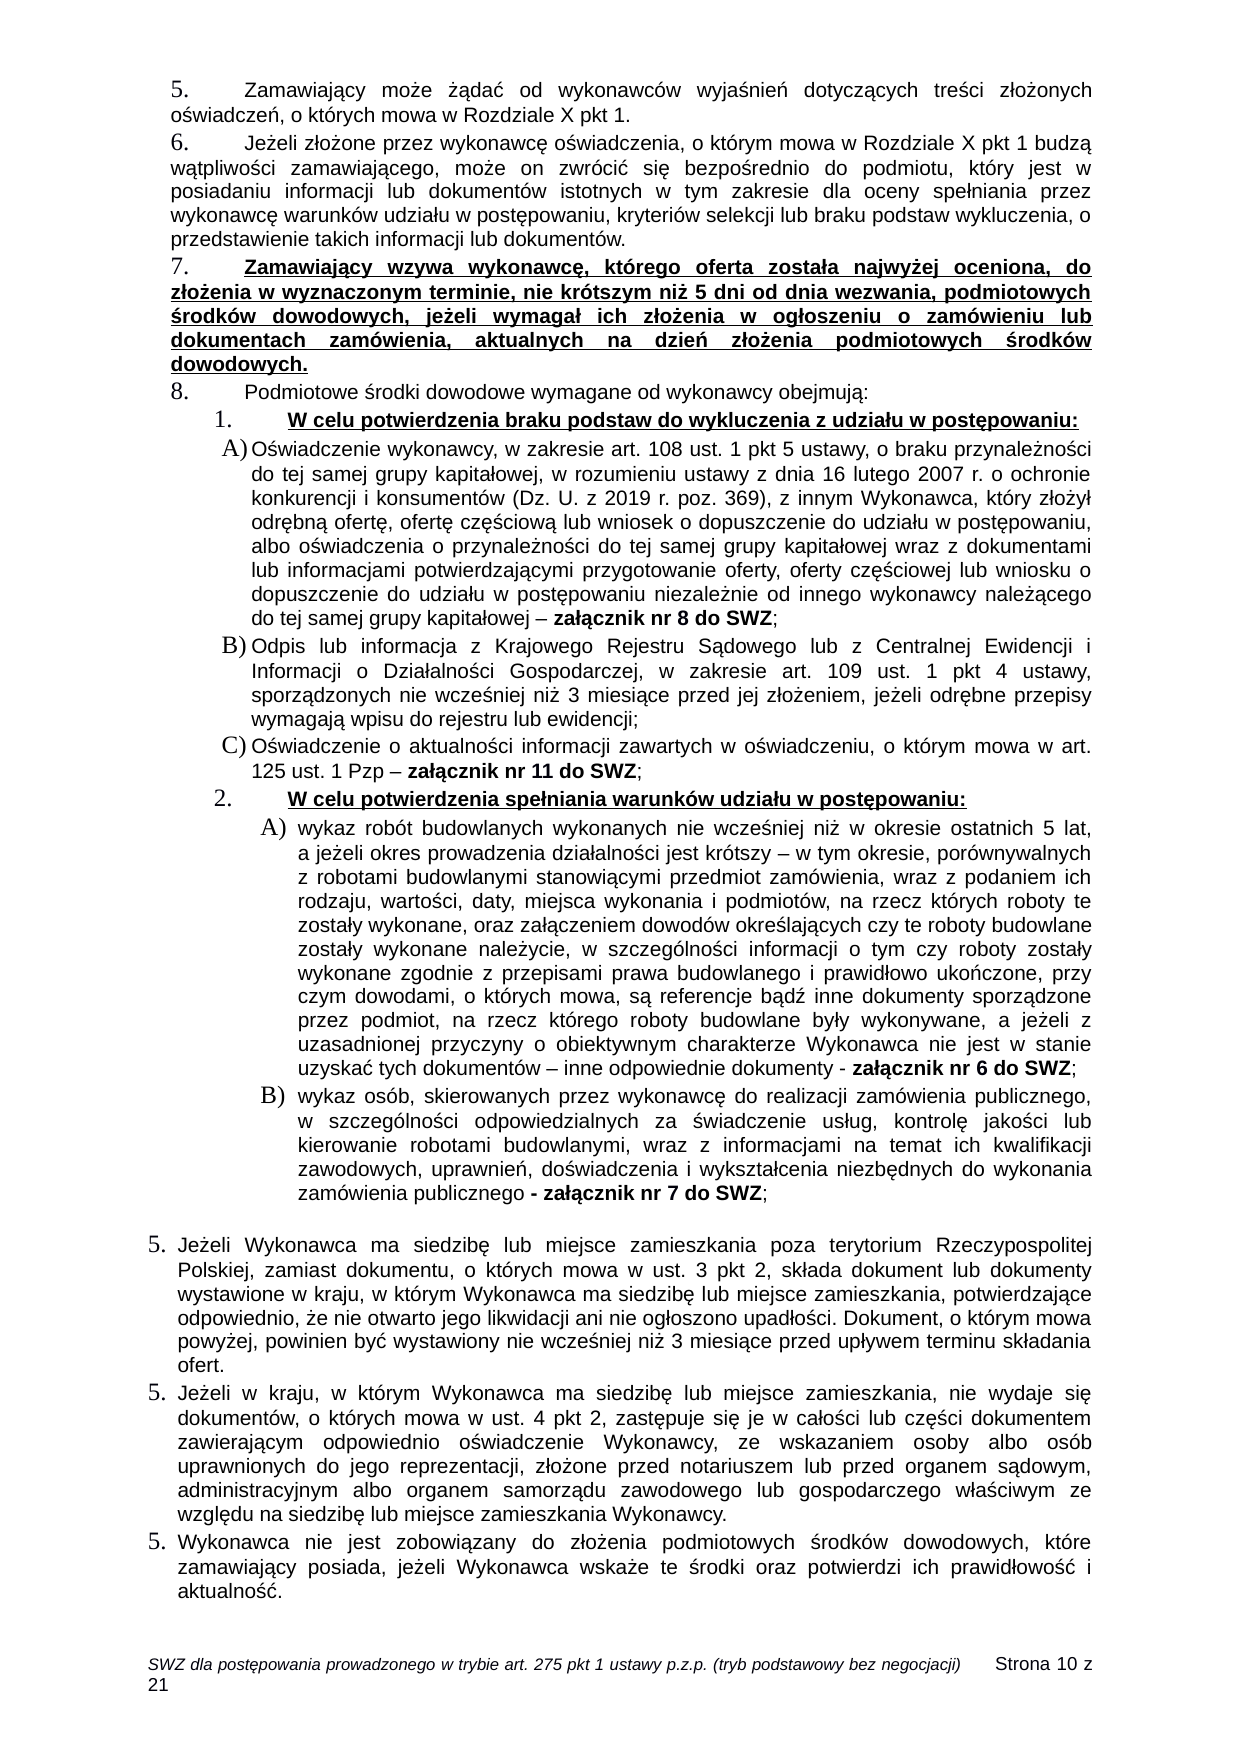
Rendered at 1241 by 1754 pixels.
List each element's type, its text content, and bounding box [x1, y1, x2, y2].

list dokumentach zamówienia, aktualnych na dzień złożenia podmiotowych środków dowodowych. [170, 326, 1093, 376]
list wykaz robót budowlanych wykonanych nie wcześniej niż w okresie ostatnich 5 lat, a jeżeli okres prowadzenia działalności jest krótszy – w tym okresie, porównywalnych z robotami budowlanymi stanowiącymi przedmiot zamówienia, wraz z podaniem ich rodzaju, wartości, daty, miejsca wykonania i podmiotów, na rzecz których roboty te zostały wykonane, oraz załączeniem dowodów określających czy te roboty budowlane zostały wykonane należycie, w szczególności informacji o tym czy roboty zostały wykonane zgodnie z przepisami prawa budowlanego i prawidłowo ukończone, przy czym dowodami, o których mowa, są referencje bądź inne dokumenty sporządzone przez podmiot, na rzecz którego roboty budowlane były wykonywane, a jeżeli z uzasadnionej przyczyny o obiektywnym charakterze Wykonawca nie jest w stanie uzyskać tych dokumentów – inne odpowiednie dokumenty - załącznik nr 6 do SWZ; [260, 812, 1093, 1080]
list wykaz osób, skierowanych przez wykonawcę do realizacji zamówienia publicznego, w szczególności odpowiedzialnych za świadczenie usług, kontrolę jakości lub kierowanie robotami budowlanymi, wraz z informacjami na temat ich kwalifikacji zawodowych, uprawnień, doświadczenia i wykształcenia niezbędnych do wykonania zamówienia publicznego - załącznik nr 7 do SWZ; [260, 1080, 1093, 1205]
list Oświadczenie wykonawcy, w zakresie art. 108 ust. 1 pkt 5 ustawy, o braku przynależności do tej samej grupy kapitałowej, w rozumieniu ustawy z dnia 16 lutego 2007 r. o ochronie konkurencji i konsumentów (Dz. U. z 2019 r. poz. 369), z innym Wykonawca, który złożył odrębną ofertę, ofertę częściową lub wniosek o dopuszczenie do udziału w postępowaniu, albo oświadczenia o przynależności do tej samej grupy kapitałowej wraz z dokumentami lub informacjami potwierdzającymi przygotowanie oferty, oferty częściowej lub wniosku o dopuszczenie do udziału w postępowaniu niezależnie od innego wykonawcy należącego do tej samej grupy kapitałowej – załącznik nr 8 do SWZ; [221, 433, 1093, 630]
list Jeżeli złożone przez wykonawcę oświadczenia, o którym mowa w Rozdziale X pkt 1 budzą wątpliwości zamawiającego, może on zwrócić się bezpośrednio do podmiotu, który jest w posiadaniu informacji lub dokumentów istotnych w tym zakresie dla oceny spełniania przez wykonawcę warunków udziału w postępowaniu, kryteriów selekcji lub braku podstaw wykluczenia, o przedstawienie takich informacji lub dokumentów. [170, 127, 1093, 251]
list Wykonawca nie jest zobowiązany do złożenia podmiotowych środków dowodowych, które zamawiający posiada, jeżeli Wykonawca wskaże te środki oraz potwierdzi ich prawidłowość i aktualność. [148, 1526, 1093, 1602]
list Zamawiający wzywa wykonawcę, którego oferta została najwyżej oceniona, do złożenia w wyznaczonym terminie, nie krótszym niż 5 dni od dnia wezwania, podmiotowych środków dowodowych, jeżeli wymagał ich złożenia w ogłoszeniu o zamówieniu lub [170, 251, 1093, 325]
list Jeżeli w kraju, w którym Wykonawca ma siedzibę lub miejsce zamieszkania, nie wydaje się dokumentów, o których mowa w ust. 4 pkt 2, zastępuje się je w całości lub części dokumentem zawierającym odpowiednio oświadczenie Wykonawcy, ze wskazaniem osoby albo osób uprawnionych do jego reprezentacji, złożone przed notariuszem lub przed organem sądowym, administracyjnym albo organem samorządu zawodowego lub gospodarczego właściwym ze względu na siedzibę lub miejsce zamieszkania Wykonawcy. [148, 1377, 1093, 1526]
list Podmiotowe środki dowodowe wymagane od wykonawcy obejmują: [170, 376, 1093, 404]
list Odpis lub informacja z Krajowego Rejestru Sądowego lub z Centralnej Ewidencji i Informacji o Działalności Gospodarczej, w zakresie art. 109 ust. 1 pkt 4 ustawy, sporządzonych nie wcześniej niż 3 miesiące przed jej złożeniem, jeżeli odrębne przepisy wymagają wpisu do rejestru lub ewidencji; [221, 630, 1093, 730]
list W celu potwierdzenia spełniania warunków udziału w postępowaniu: [214, 783, 1093, 812]
list W celu potwierdzenia braku podstaw do wykluczenia z udziału w postępowaniu: [214, 404, 1093, 433]
list Zamawiający może żądać od wykonawców wyjaśnień dotyczących treści złożonych oświadczeń, o których mowa w Rozdziale X pkt 1. [170, 74, 1093, 127]
list Oświadczenie o aktualności informacji zawartych w oświadczeniu, o którym mowa w art. 125 ust. 1 Pzp – załącznik nr 11 do SWZ; [221, 730, 1093, 783]
list Jeżeli Wykonawca ma siedzibę lub miejsce zamieszkania poza terytorium Rzeczypospolitej Polskiej, zamiast dokumentu, o których mowa w ust. 3 pkt 2, składa dokument lub dokumenty wystawione w kraju, w którym Wykonawca ma siedzibę lub miejsce zamieszkania, potwierdzające odpowiednio, że nie otwarto jego likwidacji ani nie ogłoszono upadłości. Dokument, o którym mowa powyżej, powinien być wystawiony nie wcześniej niż 3 miesiące przed upływem terminu składania ofert. [148, 1229, 1093, 1377]
